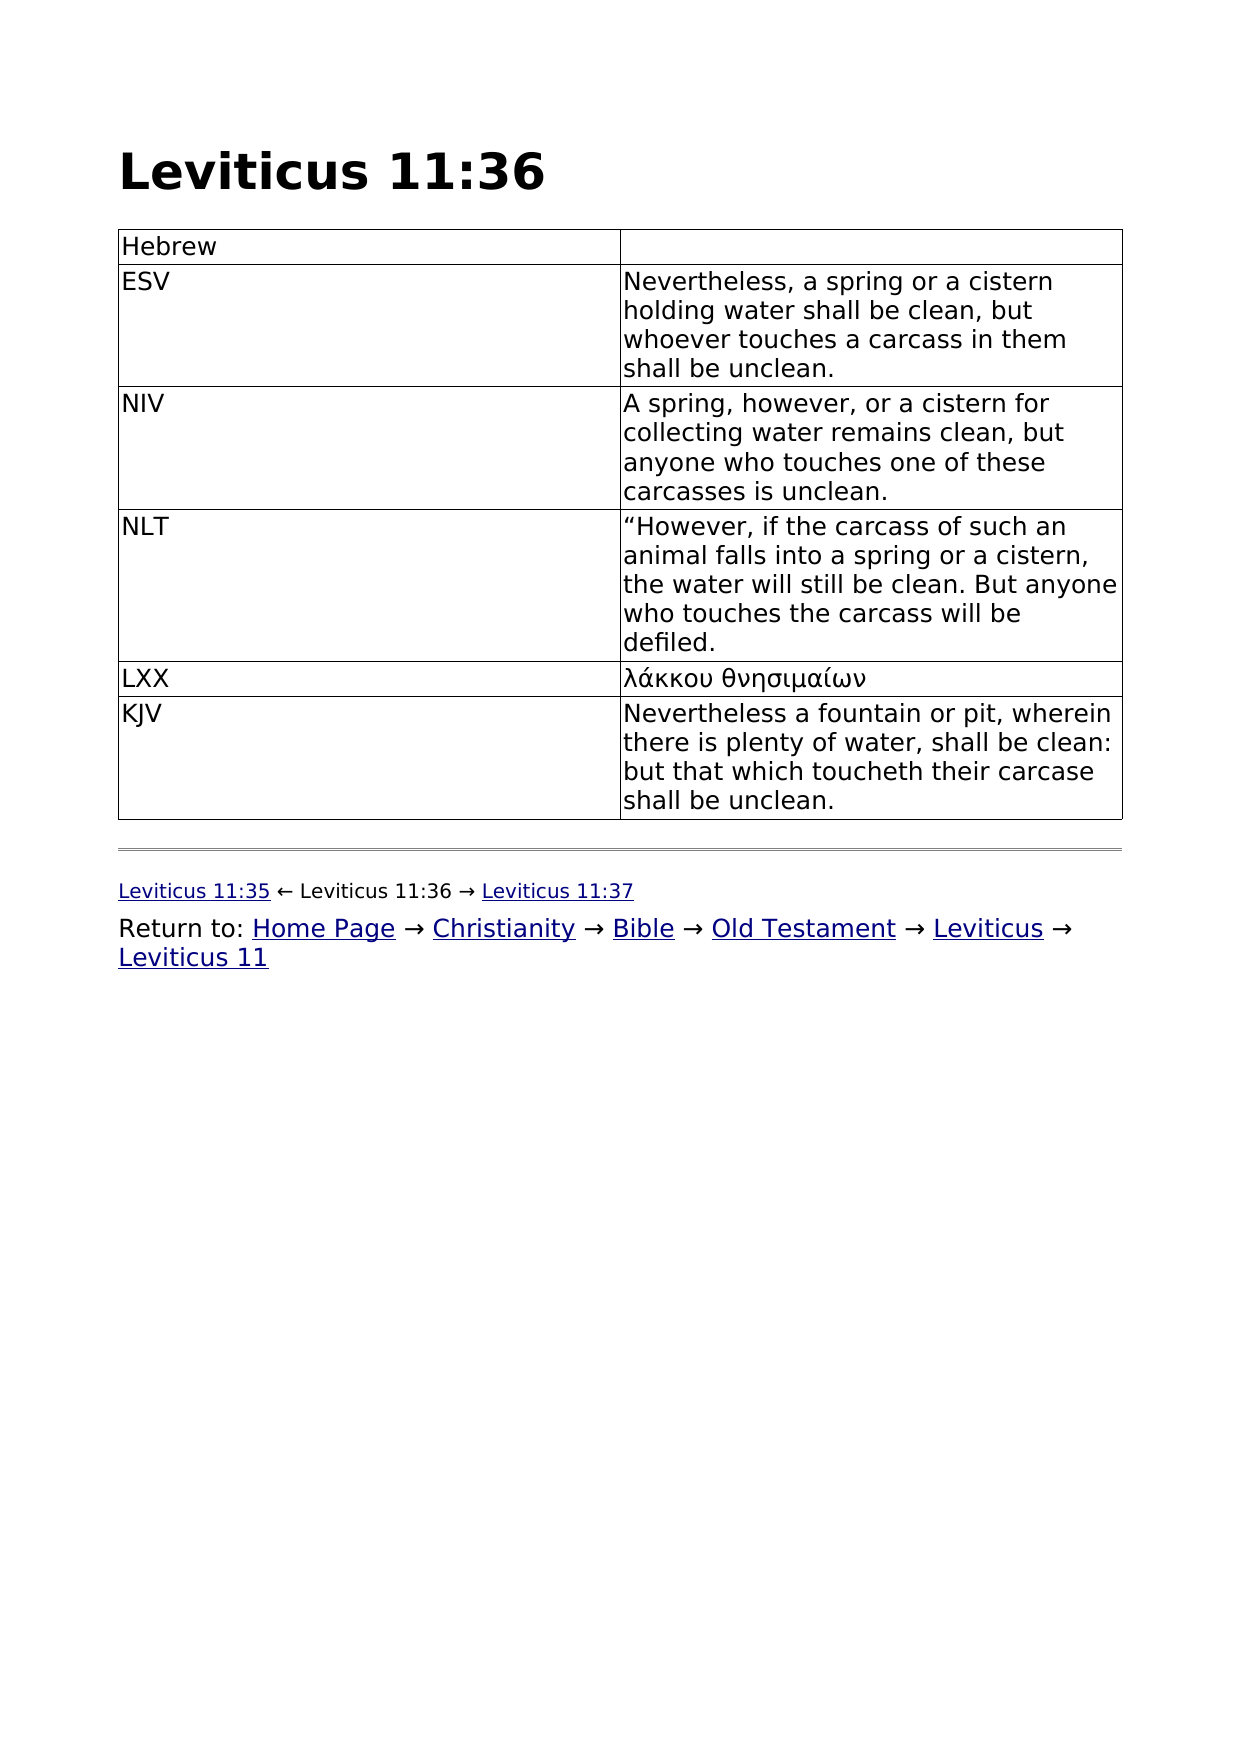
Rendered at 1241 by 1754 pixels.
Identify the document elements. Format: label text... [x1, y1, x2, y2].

table_cell λάκκου θνησιμαίων [621, 662, 1122, 696]
table_cell A spring, however, or a cistern for collecting water remains clean, but anyone who touches one of these carcasses is unclean. [621, 387, 1122, 509]
table_cell NLT [119, 510, 620, 661]
table_cell LXX [119, 662, 620, 696]
table_cell NIV [119, 387, 620, 509]
subtitle Leviticus 11:36 [118, 143, 1122, 201]
table_header [621, 230, 1122, 264]
text Return to: Home Page → Christianity → Bible → Old Testament → Leviticus → Leviticus 11 [118, 914, 1122, 972]
table_cell KJV [119, 697, 620, 818]
table_cell Nevertheless a fountain or pit, wherein there is plenty of water, shall be clean: but that which toucheth their carcase shall be unclean. [621, 697, 1122, 818]
table_cell Nevertheless, a spring or a cistern holding water shall be clean, but whoever touches a carcass in them shall be unclean. [621, 265, 1122, 386]
table_cell “However, if the carcass of such an animal falls into a spring or a cistern, the water will still be clean. But anyone who touches the carcass will be defiled. [621, 510, 1122, 661]
table_header Hebrew [119, 230, 620, 264]
text Leviticus 11:35 ← Leviticus 11:36 → Leviticus 11:37 [118, 880, 1122, 914]
table_cell ESV [119, 265, 620, 386]
